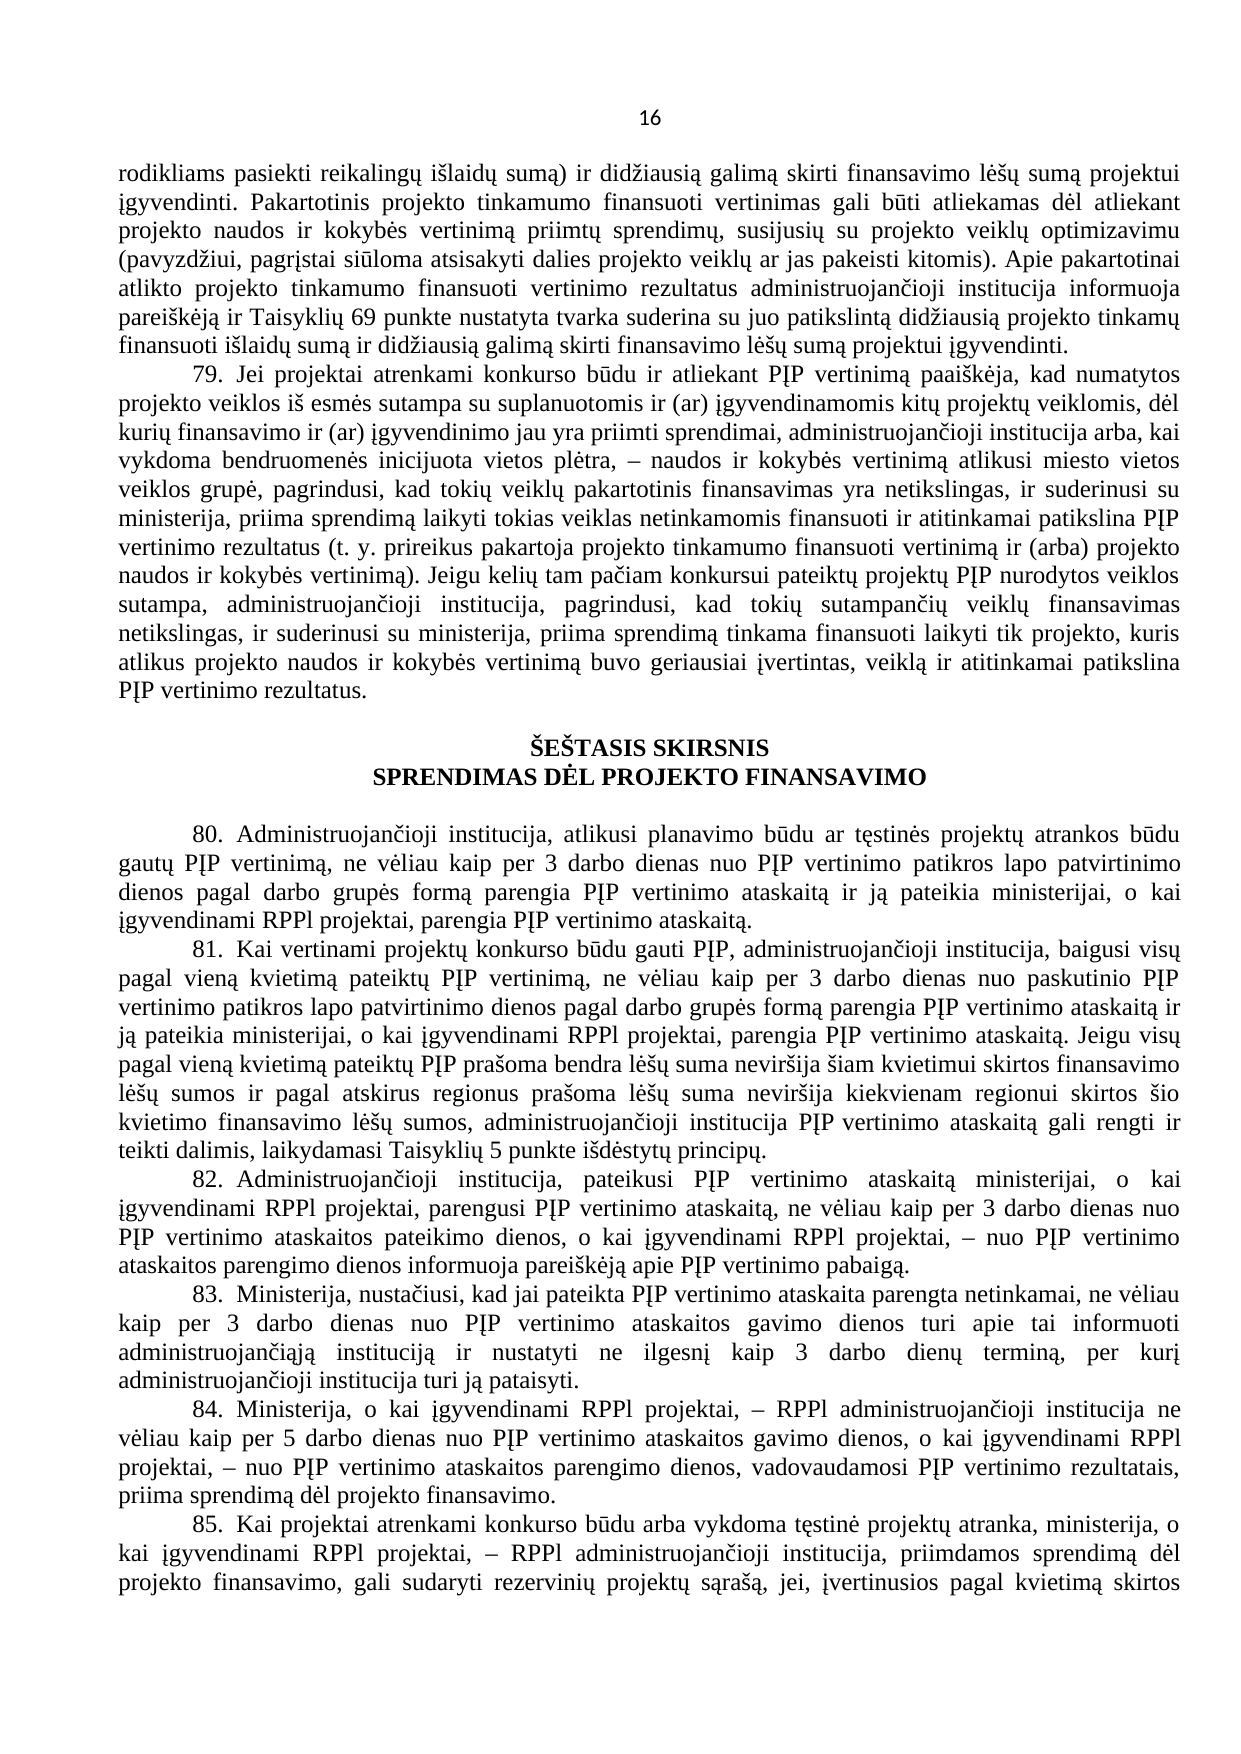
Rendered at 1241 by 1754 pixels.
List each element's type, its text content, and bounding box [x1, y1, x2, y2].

text 85. Kai projektai atrenkami konkurso būdu arba vykdoma tęstinė projektų atranka, ministerija, o kai įgyvendinami RPPl projektai, – RPPl administruojančioji institucija, priimdamos sprendimą dėl projekto finansavimo, gali sudaryti rezervinių projektų sąrašą, jei, įvertinusios pagal kvietimą skirtos [118, 1509, 1181, 1595]
text rodikliams pasiekti reikalingų išlaidų sumą) ir didžiausią galimą skirti finansavimo lėšų sumą projektui įgyvendinti. Pakartotinis projekto tinkamumo finansuoti vertinimas gali būti atliekamas dėl atliekant projekto naudos ir kokybės vertinimą priimtų sprendimų, susijusių su projekto veiklų optimizavimu (pavyzdžiui, pagrįstai siūloma atsisakyti dalies projekto veiklų ar jas pakeisti kitomis). Apie pakartotinai atlikto projekto tinkamumo finansuoti vertinimo rezultatus administruojančioji institucija informuoja pareiškėją ir Taisyklių 69 punkte nustatyta tvarka suderina su juo patikslintą didžiausią projekto tinkamų finansuoti išlaidų sumą ir didžiausią galimą skirti finansavimo lėšų sumą projektui įgyvendinti. [118, 158, 1181, 359]
text 84. Ministerija, o kai įgyvendinami RPPl projektai, – RPPl administruojančioji institucija ne vėliau kaip per 5 darbo dienas nuo PĮP vertinimo ataskaitos gavimo dienos, o kai įgyvendinami RPPl projektai, – nuo PĮP vertinimo ataskaitos parengimo dienos, vadovaudamosi PĮP vertinimo rezultatais, priima sprendimą dėl projekto finansavimo. [118, 1394, 1181, 1509]
text 82. Administruojančioji institucija, pateikusi PĮP vertinimo ataskaitą ministerijai, o kai įgyvendinami RPPl projektai, parengusi PĮP vertinimo ataskaitą, ne vėliau kaip per 3 darbo dienas nuo PĮP vertinimo ataskaitos pateikimo dienos, o kai įgyvendinami RPPl projektai, – nuo PĮP vertinimo ataskaitos parengimo dienos informuoja pareiškėją apie PĮP vertinimo pabaigą. [118, 1164, 1181, 1279]
subtitle SPRENDIMAS DĖL PROJEKTO FINANSAVIMO [118, 762, 1181, 790]
text 83. Ministerija, nustačiusi, kad jai pateikta PĮP vertinimo ataskaita parengta netinkamai, ne vėliau kaip per 3 darbo dienas nuo PĮP vertinimo ataskaitos gavimo dienos turi apie tai informuoti administruojančiąją instituciją ir nustatyti ne ilgesnį kaip 3 darbo dienų terminą, per kurį administruojančioji institucija turi ją pataisyti. [118, 1279, 1181, 1394]
text 81. Kai vertinami projektų konkurso būdu gauti PĮP, administruojančioji institucija, baigusi visų pagal vieną kvietimą pateiktų PĮP vertinimą, ne vėliau kaip per 3 darbo dienas nuo paskutinio PĮP vertinimo patikros lapo patvirtinimo dienos pagal darbo grupės formą parengia PĮP vertinimo ataskaitą ir ją pateikia ministerijai, o kai įgyvendinami RPPl projektai, parengia PĮP vertinimo ataskaitą. Jeigu visų pagal vieną kvietimą pateiktų PĮP prašoma bendra lėšų suma neviršija šiam kvietimui skirtos finansavimo lėšų sumos ir pagal atskirus regionus prašoma lėšų suma neviršija kiekvienam regionui skirtos šio kvietimo finansavimo lėšų sumos, administruojančioji institucija PĮP vertinimo ataskaitą gali rengti ir teikti dalimis, laikydamasi Taisyklių 5 punkte išdėstytų principų. [118, 934, 1181, 1164]
subtitle ŠEŠTASIS SKIRSNIS [118, 733, 1181, 762]
text 80. Administruojančioji institucija, atlikusi planavimo būdu ar tęstinės projektų atrankos būdu gautų PĮP vertinimą, ne vėliau kaip per 3 darbo dienas nuo PĮP vertinimo patikros lapo patvirtinimo dienos pagal darbo grupės formą parengia PĮP vertinimo ataskaitą ir ją pateikia ministerijai, o kai įgyvendinami RPPl projektai, parengia PĮP vertinimo ataskaitą. [118, 819, 1181, 934]
text 79. Jei projektai atrenkami konkurso būdu ir atliekant PĮP vertinimą paaiškėja, kad numatytos projekto veiklos iš esmės sutampa su suplanuotomis ir (ar) įgyvendinamomis kitų projektų veiklomis, dėl kurių finansavimo ir (ar) įgyvendinimo jau yra priimti sprendimai, administruojančioji institucija arba, kai vykdoma bendruomenės inicijuota vietos plėtra, – naudos ir kokybės vertinimą atlikusi miesto vietos veiklos grupė, pagrindusi, kad tokių veiklų pakartotinis finansavimas yra netikslingas, ir suderinusi su ministerija, priima sprendimą laikyti tokias veiklas netinkamomis finansuoti ir atitinkamai patikslina PĮP vertinimo rezultatus (t. y. prireikus pakartoja projekto tinkamumo finansuoti vertinimą ir (arba) projekto naudos ir kokybės vertinimą). Jeigu kelių tam pačiam konkursui pateiktų projektų PĮP nurodytos veiklos sutampa, administruojančioji institucija, pagrindusi, kad tokių sutampančių veiklų finansavimas netikslingas, ir suderinusi su ministerija, priima sprendimą tinkama finansuoti laikyti tik projekto, kuris atlikus projekto naudos ir kokybės vertinimą buvo geriausiai įvertintas, veiklą ir atitinkamai patikslina PĮP vertinimo rezultatus. [118, 359, 1181, 704]
